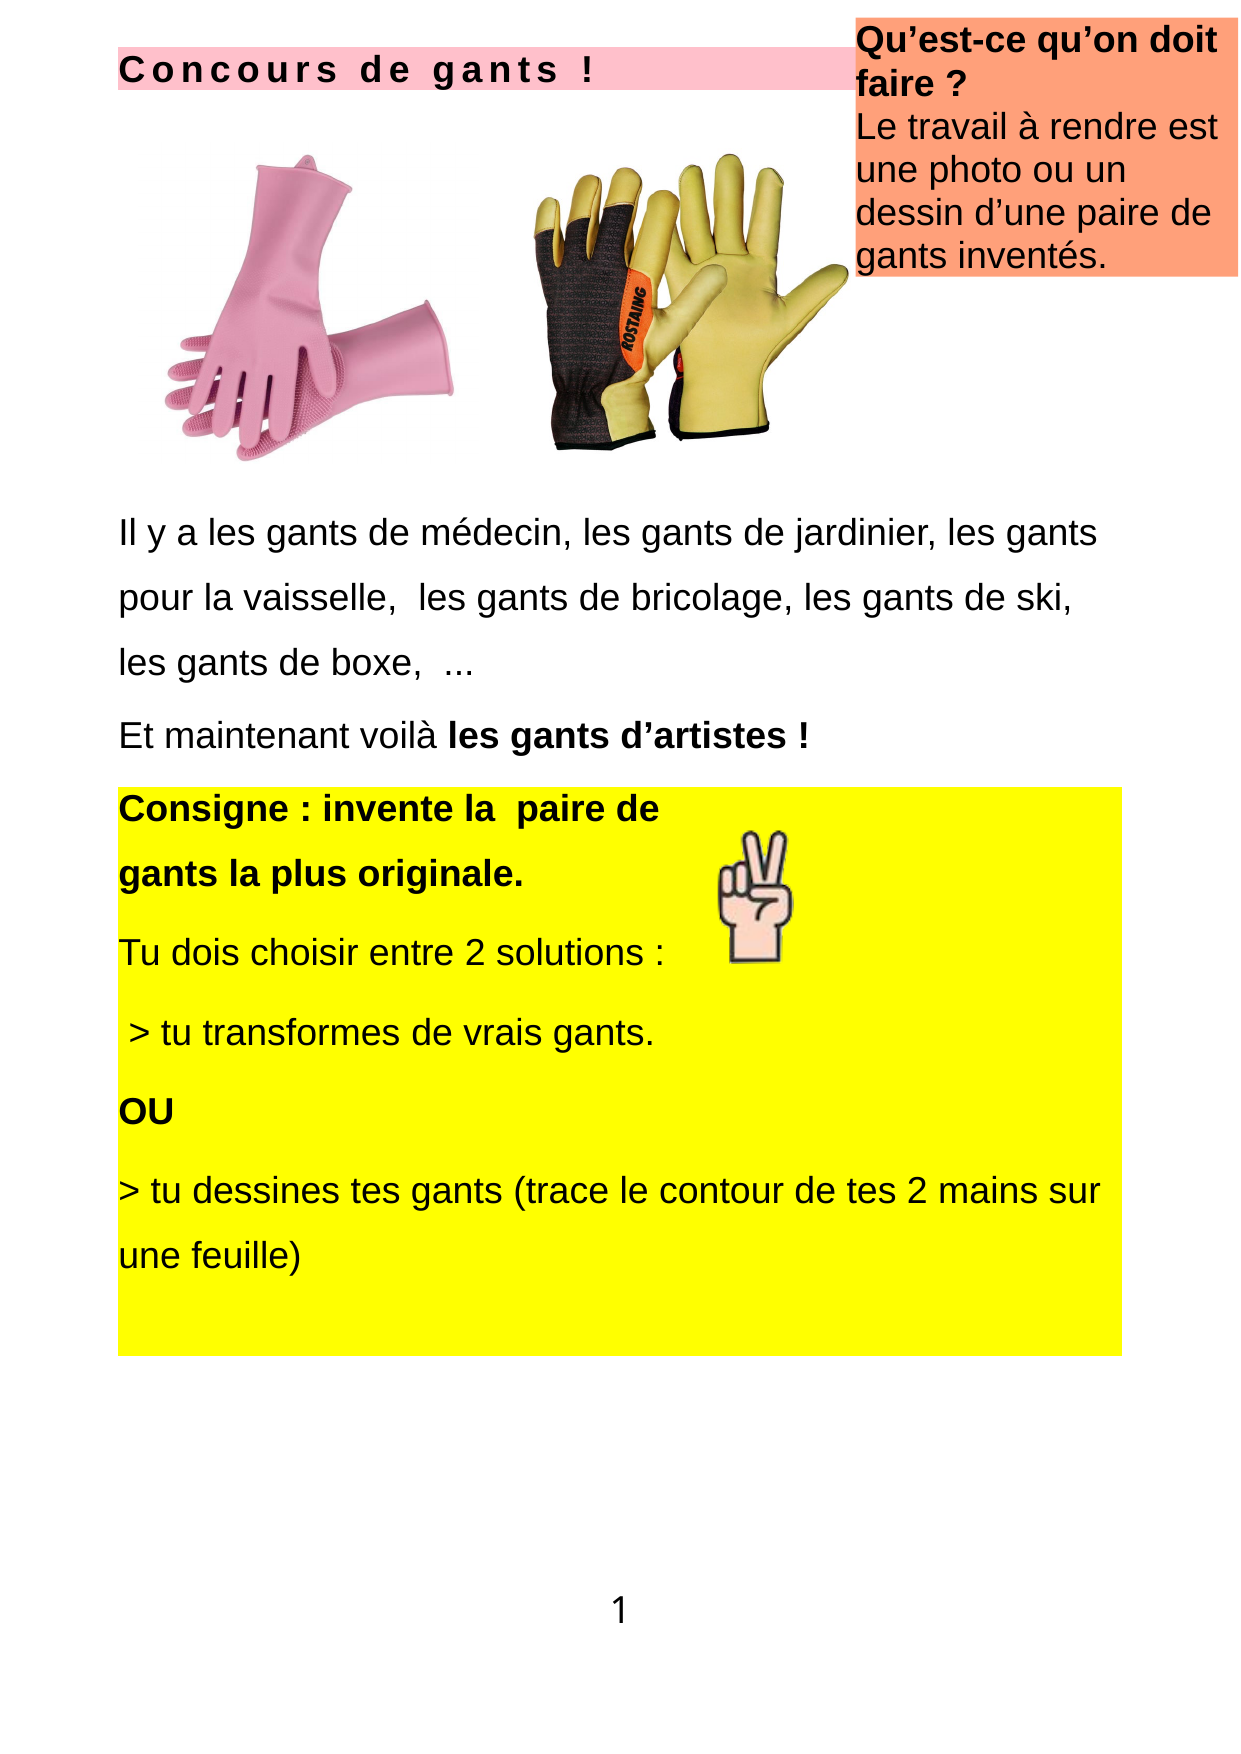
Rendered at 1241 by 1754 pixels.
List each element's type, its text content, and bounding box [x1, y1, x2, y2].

text > tu dessines tes gants (trace le contour de tes 2 mains sur une feuille) [118, 1168, 1122, 1276]
text Concours de gants ! [118, 47, 855, 90]
picture [137, 142, 480, 464]
picture [697, 821, 812, 972]
text OU [118, 1089, 1122, 1132]
text Et maintenant voilà les gants d’artistes ! [118, 713, 1122, 756]
text > tu transformes de vrais gants. [118, 1010, 1122, 1053]
text Tu dois choisir entre 2 solutions : [118, 931, 1122, 974]
picture [516, 148, 856, 457]
text Consigne : invente la paire de gants la plus originale. [118, 787, 1122, 894]
text Il y a les gants de médecin, les gants de jardinier, les gants pour la vaisselle, les gants de bricolage, les gants de ski, les gants de boxe, ... [118, 511, 1122, 683]
